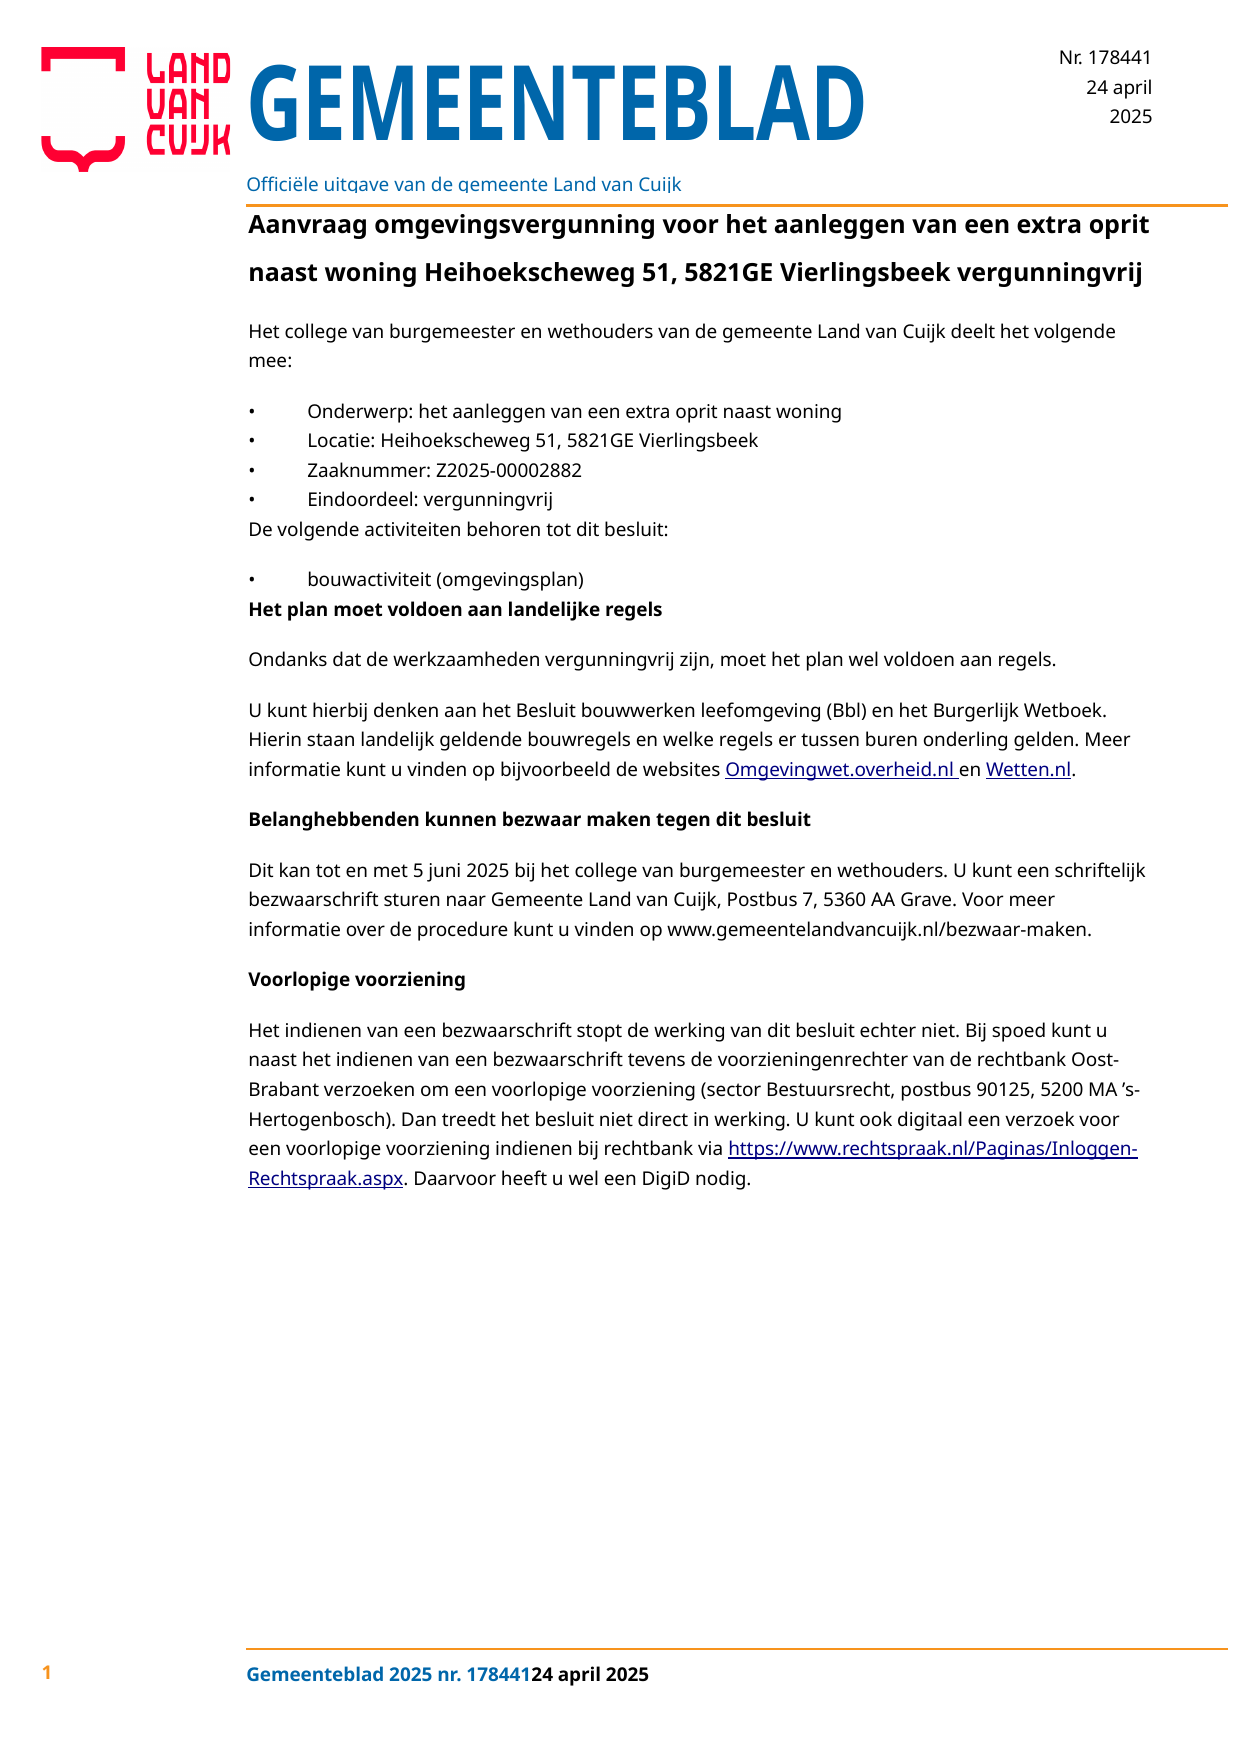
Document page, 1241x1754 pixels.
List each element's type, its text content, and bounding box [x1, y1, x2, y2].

text Het college van burgemeester en wethouders van de gemeente Land van Cuijk deelt het volgende mee: [248, 318, 1152, 373]
text Voorlopige voorziening [248, 967, 1152, 992]
text Het plan moet voldoen aan landelijke regels [248, 596, 1152, 622]
text Het indienen van een bezwaarschrift stopt de werking van dit besluit echter niet. Bij spoed kunt u naast het indienen van een bezwaarschrift tevens de voorzieningenrechter van de rechtbank Oost-Brabant verzoeken om een voorlopige voorziening (sector Bestuursrecht, postbus 90125, 5200 MA ’s-Hertogenbosch). Dan treedt het besluit niet direct in werking. U kunt ook digitaal een verzoek voor een voorlopige voorziening indienen bij rechtbank via https://www.rechtspraak.nl/Paginas/Inloggen-Rechtspraak.aspx. Daarvoor heeft u wel een DigiD nodig. [248, 1017, 1152, 1191]
text Aanvraag omgevingsvergunning voor het aanleggen van een extra oprit naast woning Heihoekscheweg 51, 5821GE Vierlingsbeek vergunningvrij [248, 207, 1152, 288]
list bouwactiviteit (omgevingsplan) [248, 567, 1152, 592]
text U kunt hierbij denken aan het Besluit bouwwerken leefomgeving (Bbl) en het Burgerlijk Wetboek. Hierin staan landelijk geldende bouwregels en welke regels er tussen buren onderling gelden. Meer informatie kunt u vinden op bijvoorbeeld de websites Omgevingwet.overheid.nl en Wetten.nl. [248, 697, 1152, 782]
list Zaaknummer: Z2025-00002882 [248, 457, 1152, 483]
text De volgende activiteiten behoren tot dit besluit: [248, 516, 1152, 542]
text Dit kan tot en met 5 juni 2025 bij het college van burgemeester en wethouders. U kunt een schriftelijk bezwaarschrift sturen naar Gemeente Land van Cuijk, Postbus 7, 5360 AA Grave. Voor meer informatie over de procedure kunt u vinden op www.gemeentelandvancuijk.nl/bezwaar-maken. [248, 857, 1152, 942]
list Locatie: Heihoekscheweg 51, 5821GE Vierlingsbeek [248, 427, 1152, 453]
list Eindoordeel: vergunningvrij [248, 487, 1152, 512]
list Onderwerp: het aanleggen van een extra oprit naast woning [248, 398, 1152, 424]
text Ondanks dat de werkzaamheden vergunningvrij zijn, moet het plan wel voldoen aan regels. [248, 647, 1152, 672]
picture [41, 47, 231, 172]
text Belanghebbenden kunnen bezwaar maken tegen dit besluit [248, 807, 1152, 832]
